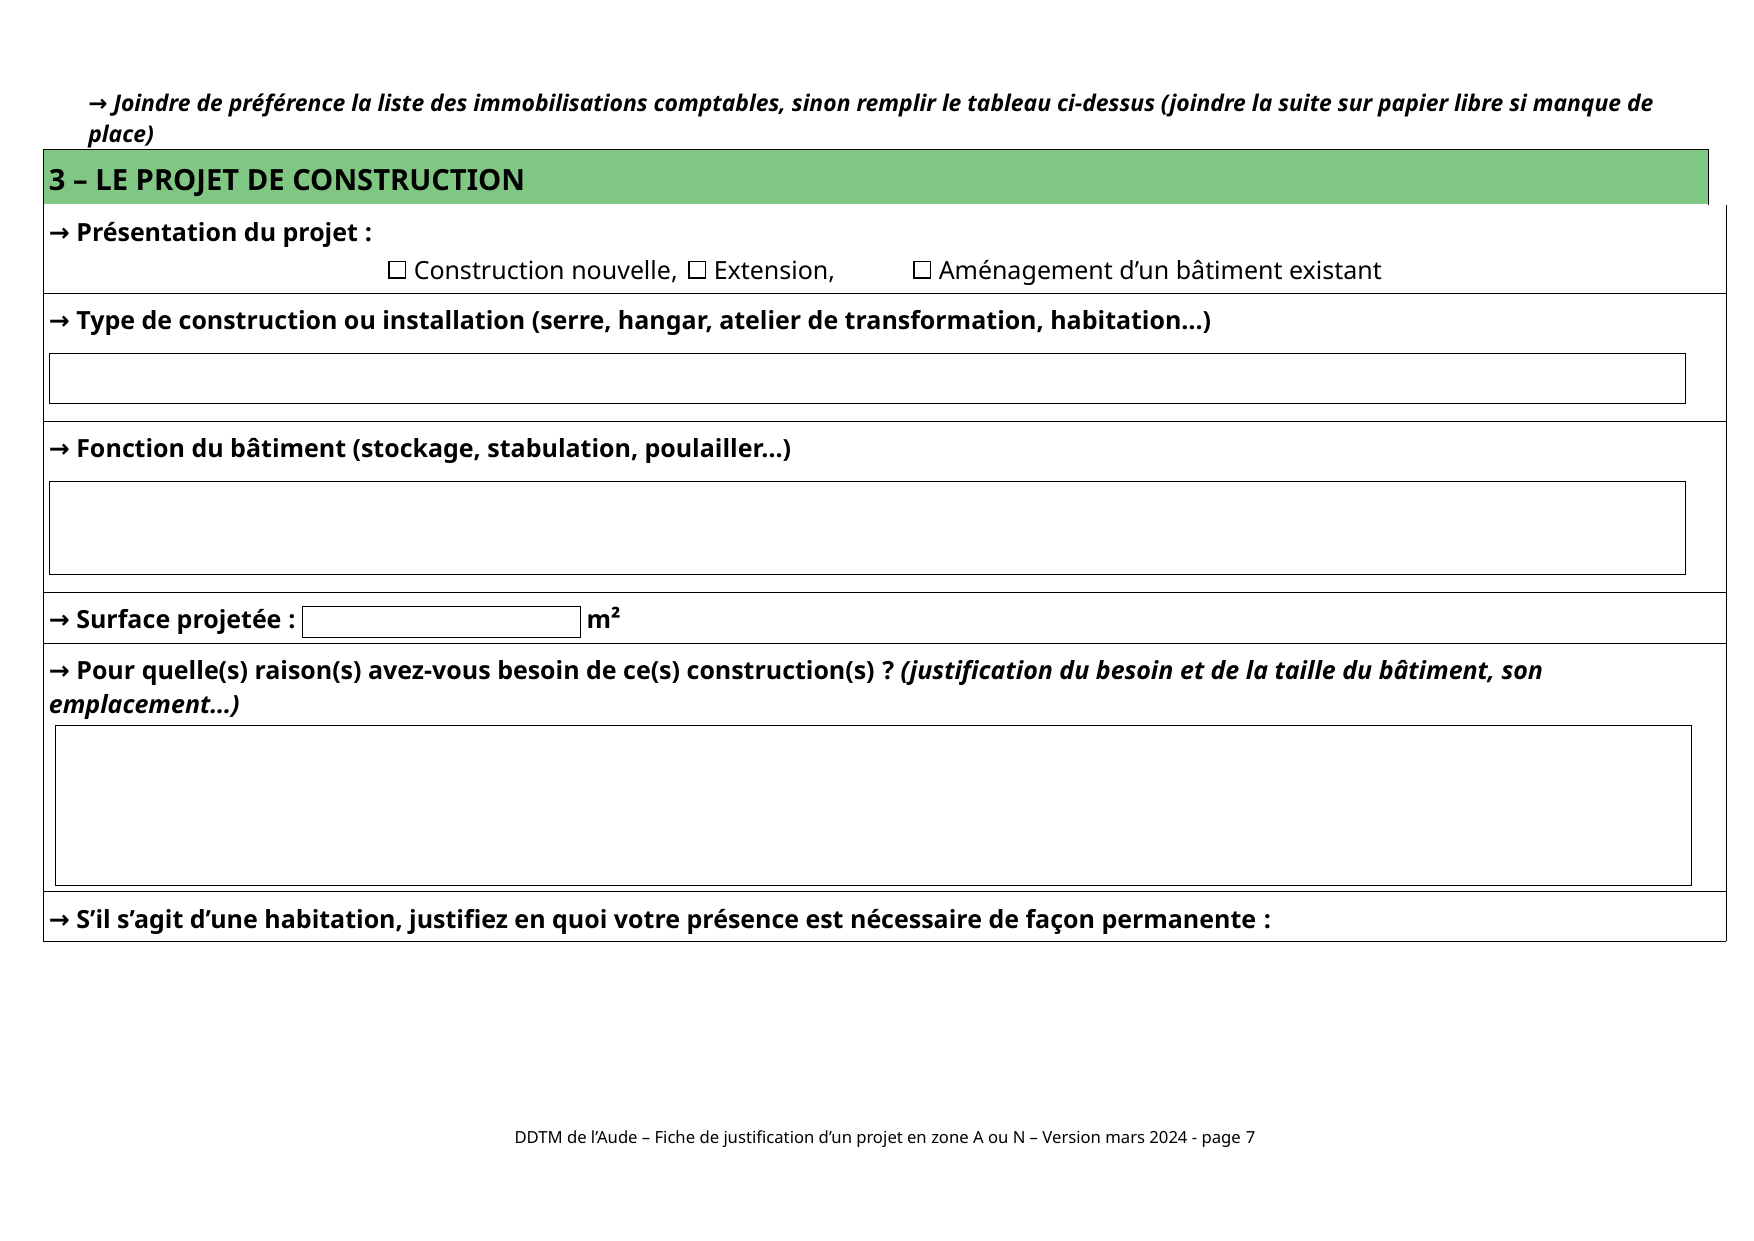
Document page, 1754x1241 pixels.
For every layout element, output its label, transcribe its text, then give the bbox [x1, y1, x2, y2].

table_cell → S’il s’agit d’une habitation, justifiez en quoi votre présence est nécessaire de façon permanente : [44, 892, 1726, 941]
table_cell → Surface projetée : m² [44, 593, 1726, 643]
text → Joindre de préférence la liste des immobilisations comptables, sinon remplir le tableau ci-dessus (joindre la suite sur papier libre si manque de place) [88, 87, 1681, 149]
table_cell → Pour quelle(s) raison(s) avez-vous besoin de ce(s) construction(s) ? (justification du besoin et de la taille du bâtiment, son emplacement…) [44, 644, 1726, 891]
table_cell → Type de construction ou installation (serre, hangar, atelier de transformation, habitation…) [44, 294, 1726, 421]
table_header 3 – LE PROJET DE CONSTRUCTION [44, 150, 1708, 204]
table_cell → Fonction du bâtiment (stockage, stabulation, poulailler…) [44, 422, 1726, 592]
table_header → Présentation du projet : Construction nouvelle, Extension, Aménagement d’un bâtiment existant [44, 205, 1726, 292]
